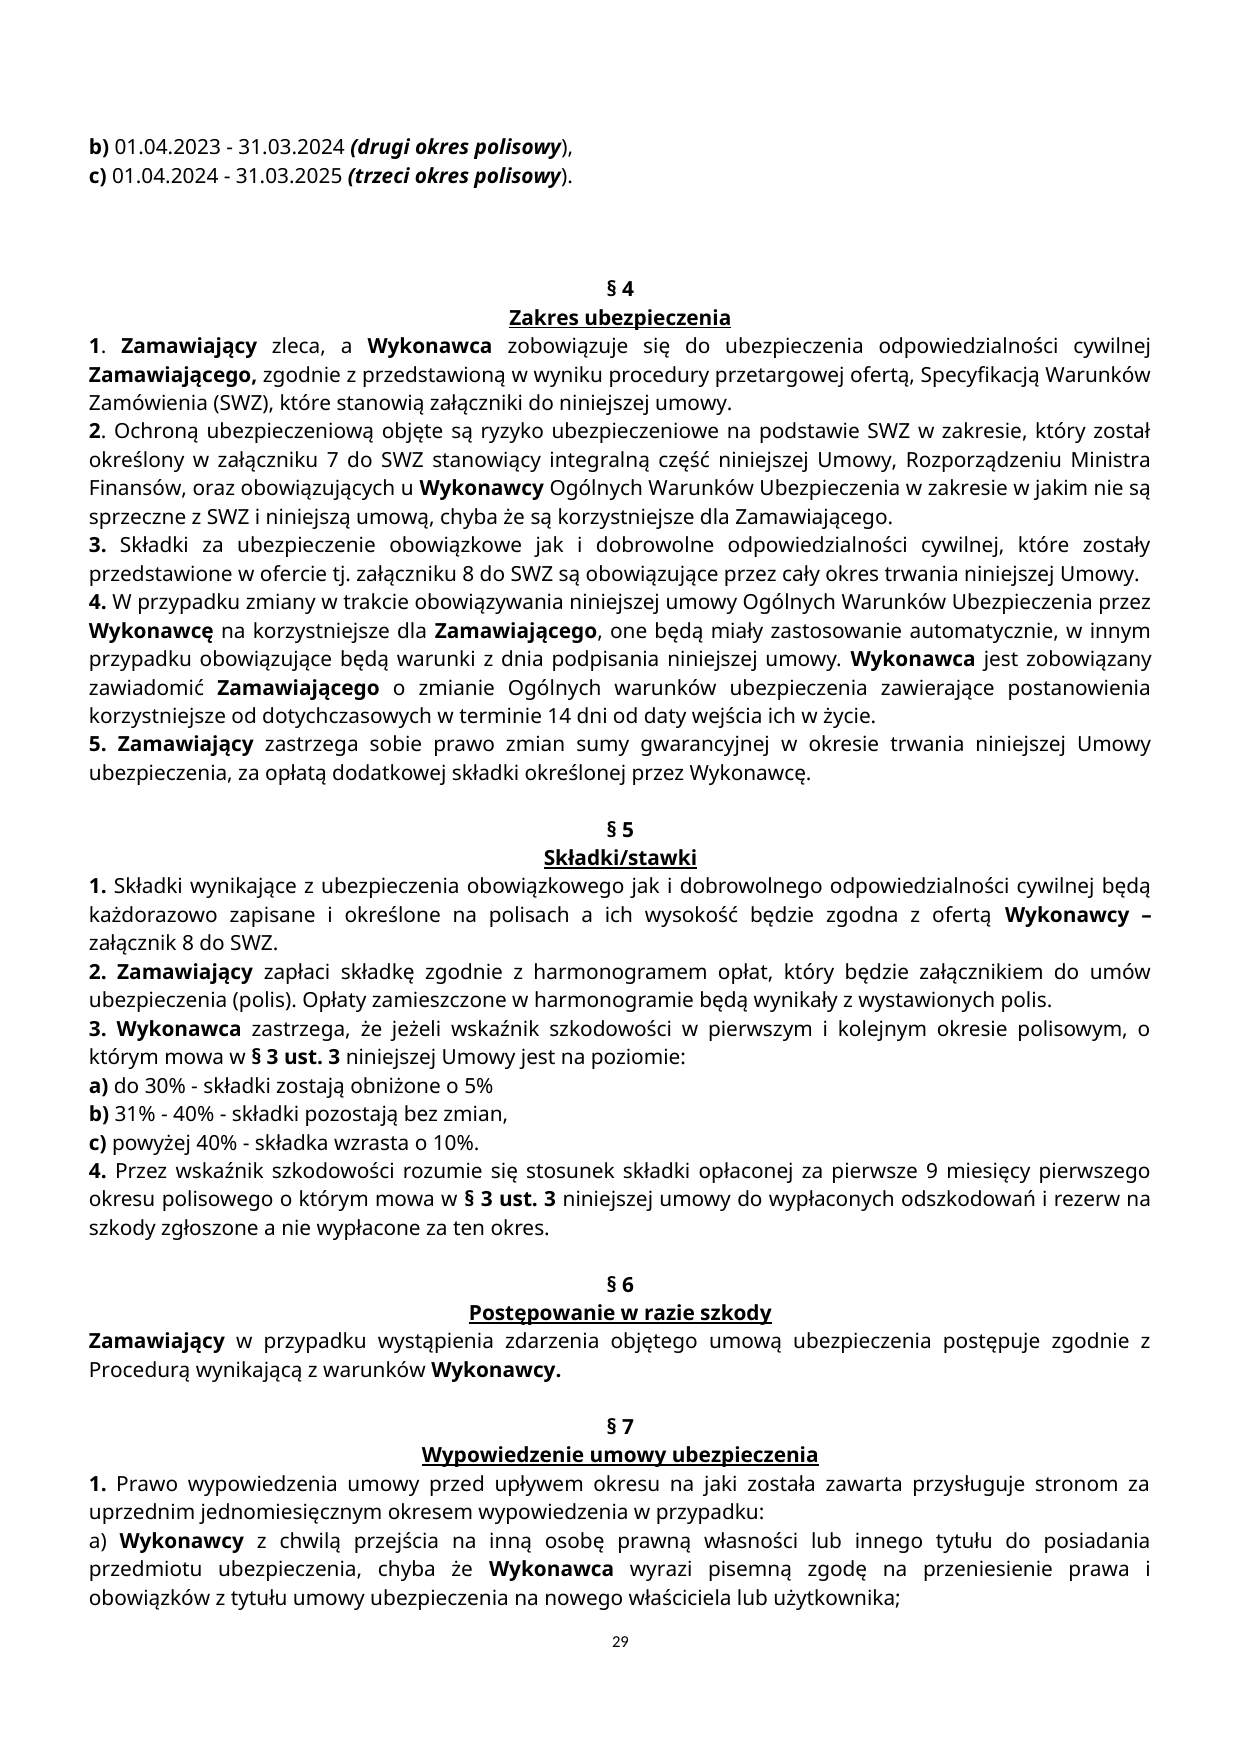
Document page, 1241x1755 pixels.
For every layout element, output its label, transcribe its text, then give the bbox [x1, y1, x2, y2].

text Wypowiedzenie umowy ubezpieczenia [89, 1440, 1152, 1469]
text Postępowanie w razie szkody [89, 1298, 1152, 1327]
text 1. Zamawiający zleca, a Wykonawca zobowiązuje się do ubezpieczenia odpowiedzialności cywilnej Zamawiającego, zgodnie z przedstawioną w wyniku procedury przetargowej ofertą, Specyfikacją Warunków Zamówienia (SWZ), które stanowią załączniki do niniejszej umowy. [89, 331, 1152, 417]
text 2. Ochroną ubezpieczeniową objęte są ryzyko ubezpieczeniowe na podstawie SWZ w zakresie, który został określony w załączniku 7 do SWZ stanowiący integralną część niniejszej Umowy, Rozporządzeniu Ministra Finansów, oraz obowiązujących u Wykonawcy Ogólnych Warunków Ubezpieczenia w zakresie w jakim nie są sprzeczne z SWZ i niniejszą umową, chyba że są korzystniejsze dla Zamawiającego. [89, 417, 1152, 530]
text 1. Składki wynikające z ubezpieczenia obowiązkowego jak i dobrowolnego odpowiedzialności cywilnej będą każdorazowo zapisane i określone na polisach a ich wysokość będzie zgodna z ofertą Wykonawcy – załącznik 8 do SWZ. [89, 872, 1152, 957]
text 3. Składki za ubezpieczenie obowiązkowe jak i dobrowolne odpowiedzialności cywilnej, które zostały przedstawione w ofercie tj. załączniku 8 do SWZ są obowiązujące przez cały okres trwania niniejszej Umowy. [89, 530, 1152, 587]
text b) 31% - 40% - składki pozostają bez zmian, [89, 1099, 1152, 1128]
text c) 01.04.2024 - 31.03.2025 (trzeci okres polisowy). [89, 161, 1152, 189]
text 4. Przez wskaźnik szkodowości rozumie się stosunek składki opłaconej za pierwsze 9 miesięcy pierwszego okresu polisowego o którym mowa w § 3 ust. 3 niniejszej umowy do wypłaconych odszkodowań i rezerw na szkody zgłoszone a nie wypłacone za ten okres. [89, 1156, 1152, 1241]
text § 4 [89, 274, 1152, 303]
text a) Wykonawcy z chwilą przejścia na inną osobę prawną własności lub innego tytułu do posiadania przedmiotu ubezpieczenia, chyba że Wykonawca wyrazi pisemną zgodę na przeniesienie prawa i obowiązków z tytułu umowy ubezpieczenia na nowego właściciela lub użytkownika; [89, 1526, 1152, 1611]
text 5. Zamawiający zastrzega sobie prawo zmian sumy gwarancyjnej w okresie trwania niniejszej Umowy ubezpieczenia, za opłatą dodatkowej składki określonej przez Wykonawcę. [89, 729, 1152, 786]
text 3. Wykonawca zastrzega, że jeżeli wskaźnik szkodowości w pierwszym i kolejnym okresie polisowym, o którym mowa w § 3 ust. 3 niniejszej Umowy jest na poziomie: [89, 1014, 1152, 1071]
text a) do 30% - składki zostają obniżone o 5% [89, 1071, 1152, 1099]
text § 5 [89, 815, 1152, 843]
text 1. Prawo wypowiedzenia umowy przed upływem okresu na jaki została zawarta przysługuje stronom za uprzednim jednomiesięcznym okresem wypowiedzenia w przypadku: [89, 1469, 1152, 1526]
text Składki/stawki [89, 843, 1152, 872]
text b) 01.04.2023 - 31.03.2024 (drugi okres polisowy), [89, 132, 1152, 161]
text c) powyżej 40% - składka wzrasta o 10%. [89, 1128, 1152, 1156]
text Zamawiający w przypadku wystąpienia zdarzenia objętego umową ubezpieczenia postępuje zgodnie z Procedurą wynikającą z warunków Wykonawcy. [89, 1327, 1152, 1383]
text 4. W przypadku zmiany w trakcie obowiązywania niniejszej umowy Ogólnych Warunków Ubezpieczenia przez Wykonawcę na korzystniejsze dla Zamawiającego, one będą miały zastosowanie automatycznie, w innym przypadku obowiązujące będą warunki z dnia podpisania niniejszej umowy. Wykonawca jest zobowiązany zawiadomić Zamawiającego o zmianie Ogólnych warunków ubezpieczenia zawierające postanowienia korzystniejsze od dotychczasowych w terminie 14 dni od daty wejścia ich w życie. [89, 587, 1152, 729]
text § 6 [89, 1270, 1152, 1298]
text 2. Zamawiający zapłaci składkę zgodnie z harmonogramem opłat, który będzie załącznikiem do umów ubezpieczenia (polis). Opłaty zamieszczone w harmonogramie będą wynikały z wystawionych polis. [89, 957, 1152, 1014]
text § 7 [89, 1412, 1152, 1440]
text Zakres ubezpieczenia [89, 303, 1152, 331]
